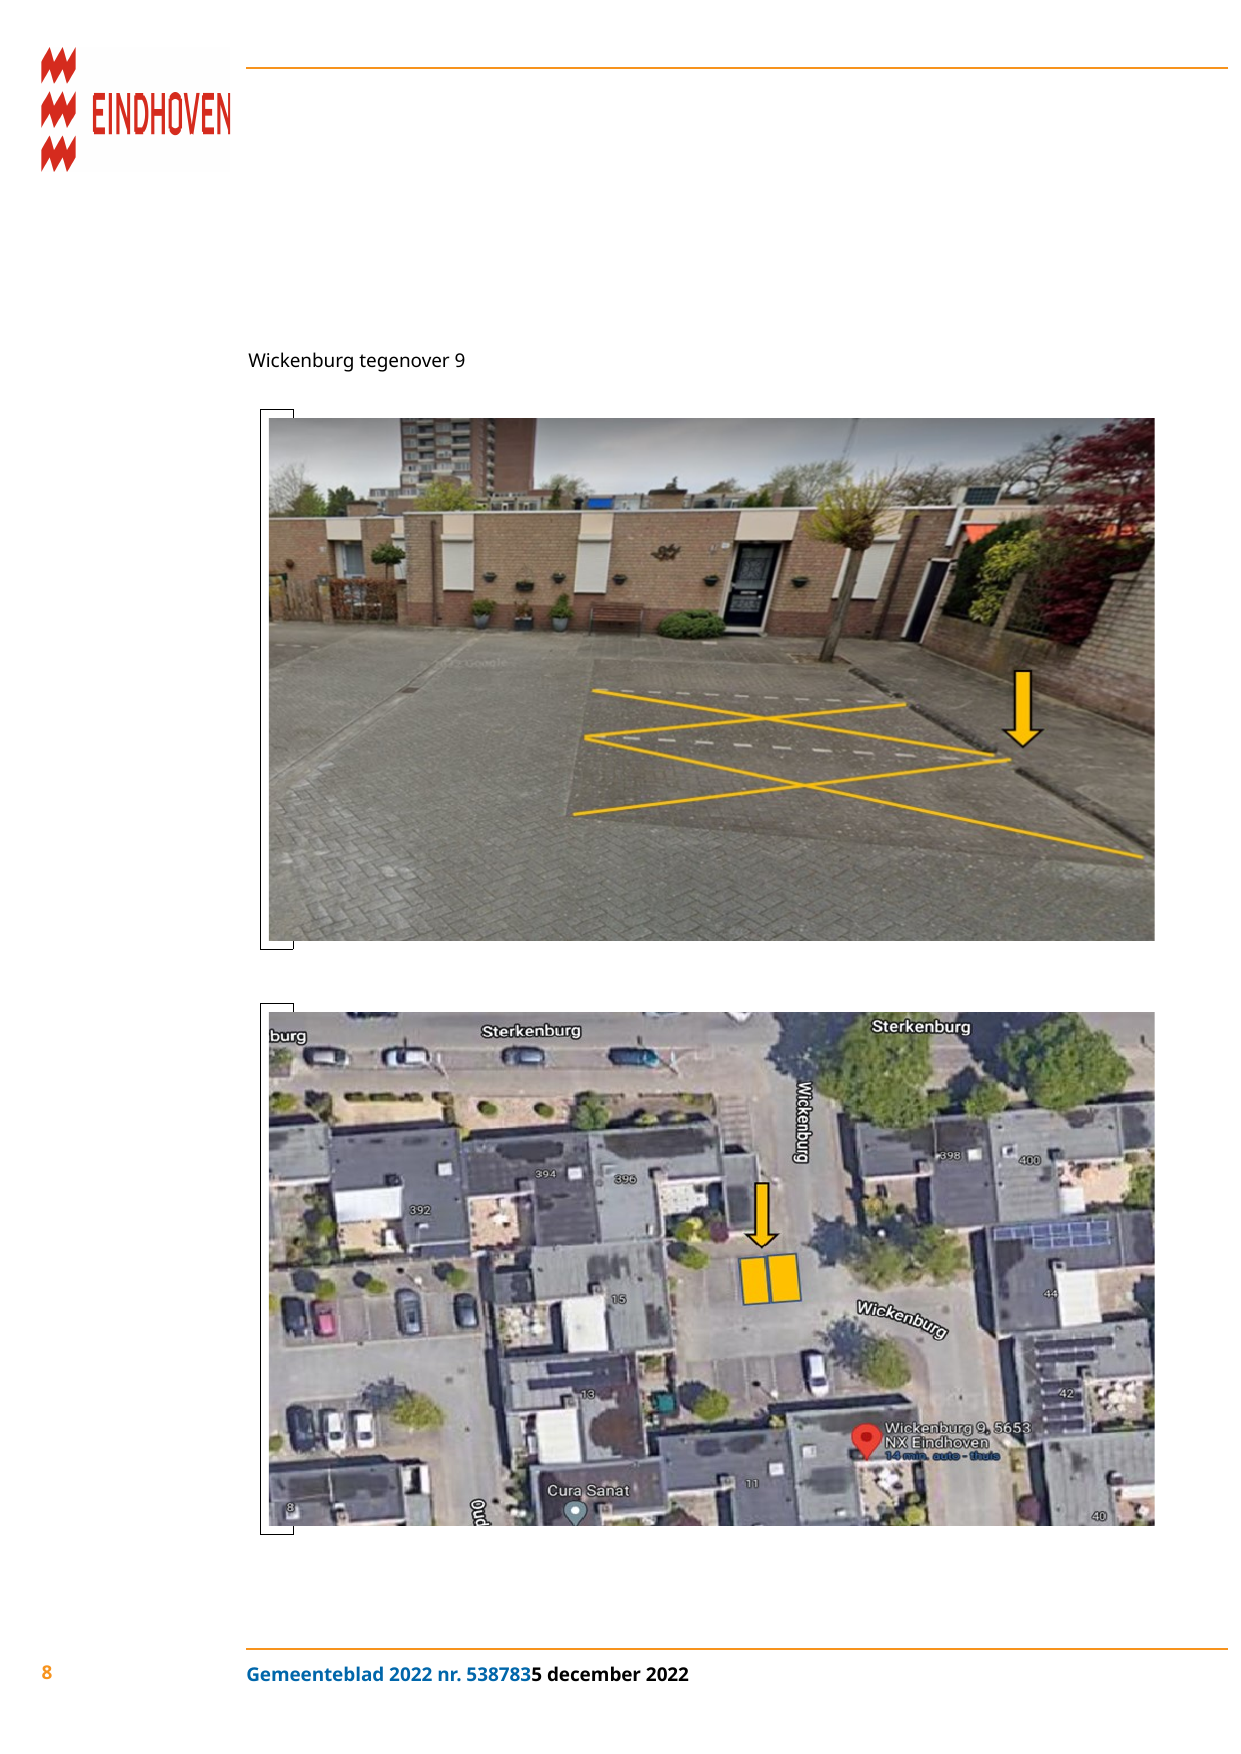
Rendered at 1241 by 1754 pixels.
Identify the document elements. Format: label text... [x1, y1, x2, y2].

picture [268, 1012, 1155, 1526]
picture [268, 418, 1155, 941]
picture [41, 47, 231, 172]
text Wickenburg tegenover 9 [248, 347, 1152, 373]
